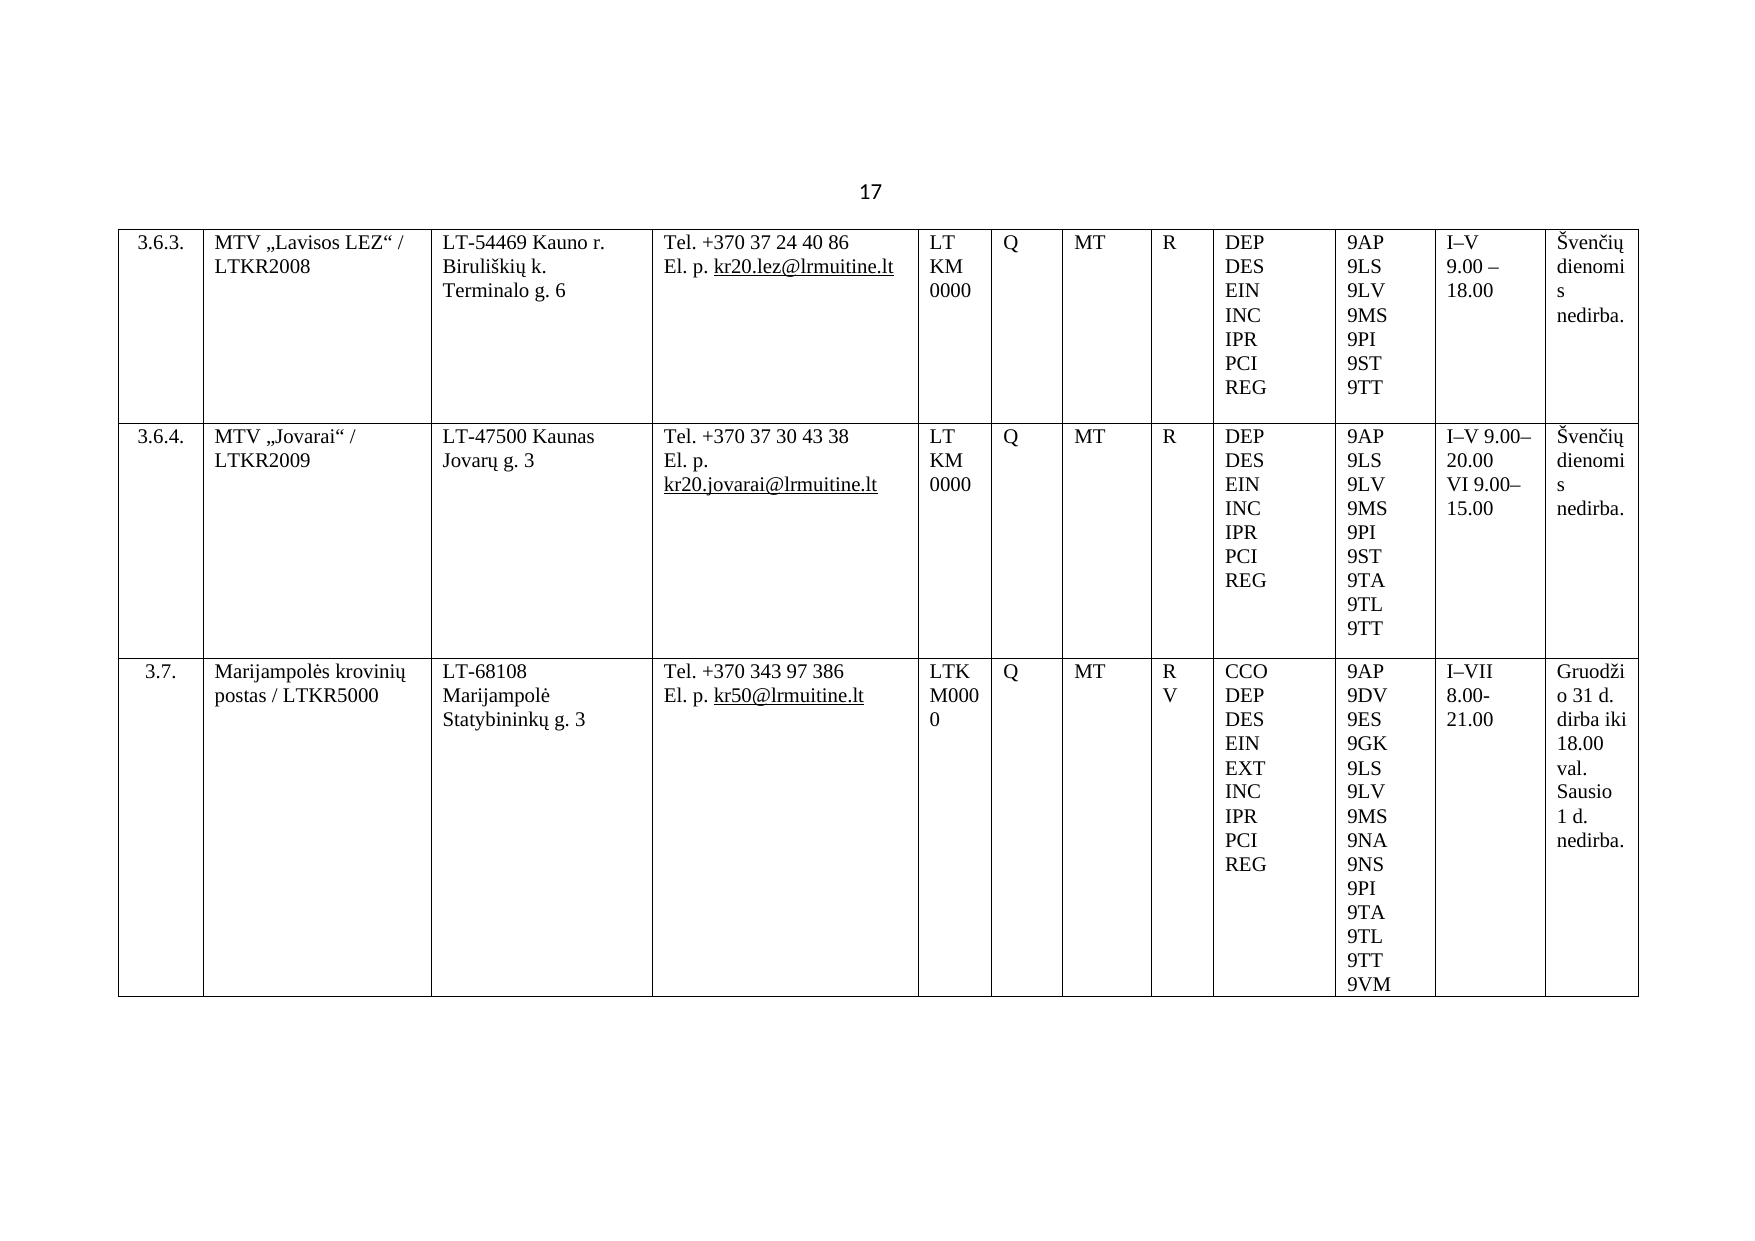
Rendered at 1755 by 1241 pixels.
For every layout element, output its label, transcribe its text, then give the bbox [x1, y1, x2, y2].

table_cell 9AP 9DV 9ES 9GK 9LS 9LV 9MS 9NA 9NS 9PI 9TA 9TL 9TT 9VM [1336, 659, 1435, 996]
table_cell LT KM 0000 [919, 230, 991, 423]
table_cell DEP DES EIN INC IPR PCI REG [1214, 424, 1335, 658]
table_cell 3.7. [119, 659, 203, 996]
table_cell MT [1063, 659, 1151, 996]
table_cell 3.6.4. [119, 424, 203, 658]
table_cell Tel. +370 37 30 43 38 El. p. kr20.jovarai@lrmuitine.lt [653, 424, 918, 658]
table_cell LT-47500 Kaunas Jovarų g. 3 [432, 424, 652, 658]
table_cell 3.6.3. [119, 230, 203, 423]
table_cell MTV „Lavisos LEZ“ / LTKR2008 [204, 230, 431, 423]
table_cell LT KM 0000 [919, 424, 991, 658]
table_cell CCO DEP DES EIN EXT INC IPR PCI REG [1214, 659, 1335, 996]
table_cell Q [992, 424, 1062, 658]
table_cell LTKM0000 [919, 659, 991, 996]
table_cell I–VII 8.00-21.00 [1436, 659, 1545, 996]
table_cell MTV „Jovarai“ / LTKR2009 [204, 424, 431, 658]
table_cell MT [1063, 230, 1151, 423]
table_cell Švenčių dienomis nedirba. [1546, 424, 1638, 658]
table_cell DEP DES EIN INC IPR PCI REG [1214, 230, 1335, 423]
table_cell Marijampolės krovinių postas / LTKR5000 [204, 659, 431, 996]
table_cell R V [1152, 659, 1213, 996]
table_cell R [1152, 424, 1213, 658]
table_cell MT [1063, 424, 1151, 658]
table_cell I–V 9.00–20.00 VI 9.00–15.00 [1436, 424, 1545, 658]
table_cell I–V 9.00 – 18.00 [1436, 230, 1545, 423]
table_cell Švenčių dienomis nedirba. [1546, 230, 1638, 423]
table_cell 9AP 9LS 9LV 9MS 9PI 9ST 9TT [1336, 230, 1435, 423]
table_cell Q [992, 659, 1062, 996]
table_cell Q [992, 230, 1062, 423]
table_cell R [1152, 230, 1213, 423]
table_cell 9AP 9LS 9LV 9MS 9PI 9ST 9TA 9TL 9TT [1336, 424, 1435, 658]
table_cell LT-68108 Marijampolė Statybininkų g. 3 [432, 659, 652, 996]
table_cell Gruodžio 31 d. dirba iki 18.00 val. Sausio 1 d. nedirba. [1546, 659, 1638, 996]
table_cell Tel. +370 37 24 40 86 El. p. kr20.lez@lrmuitine.lt [653, 230, 918, 423]
table_cell Tel. +370 343 97 386 El. p. kr50@lrmuitine.lt [653, 659, 918, 996]
table_cell LT-54469 Kauno r. Biruliškių k. Terminalo g. 6 [432, 230, 652, 423]
